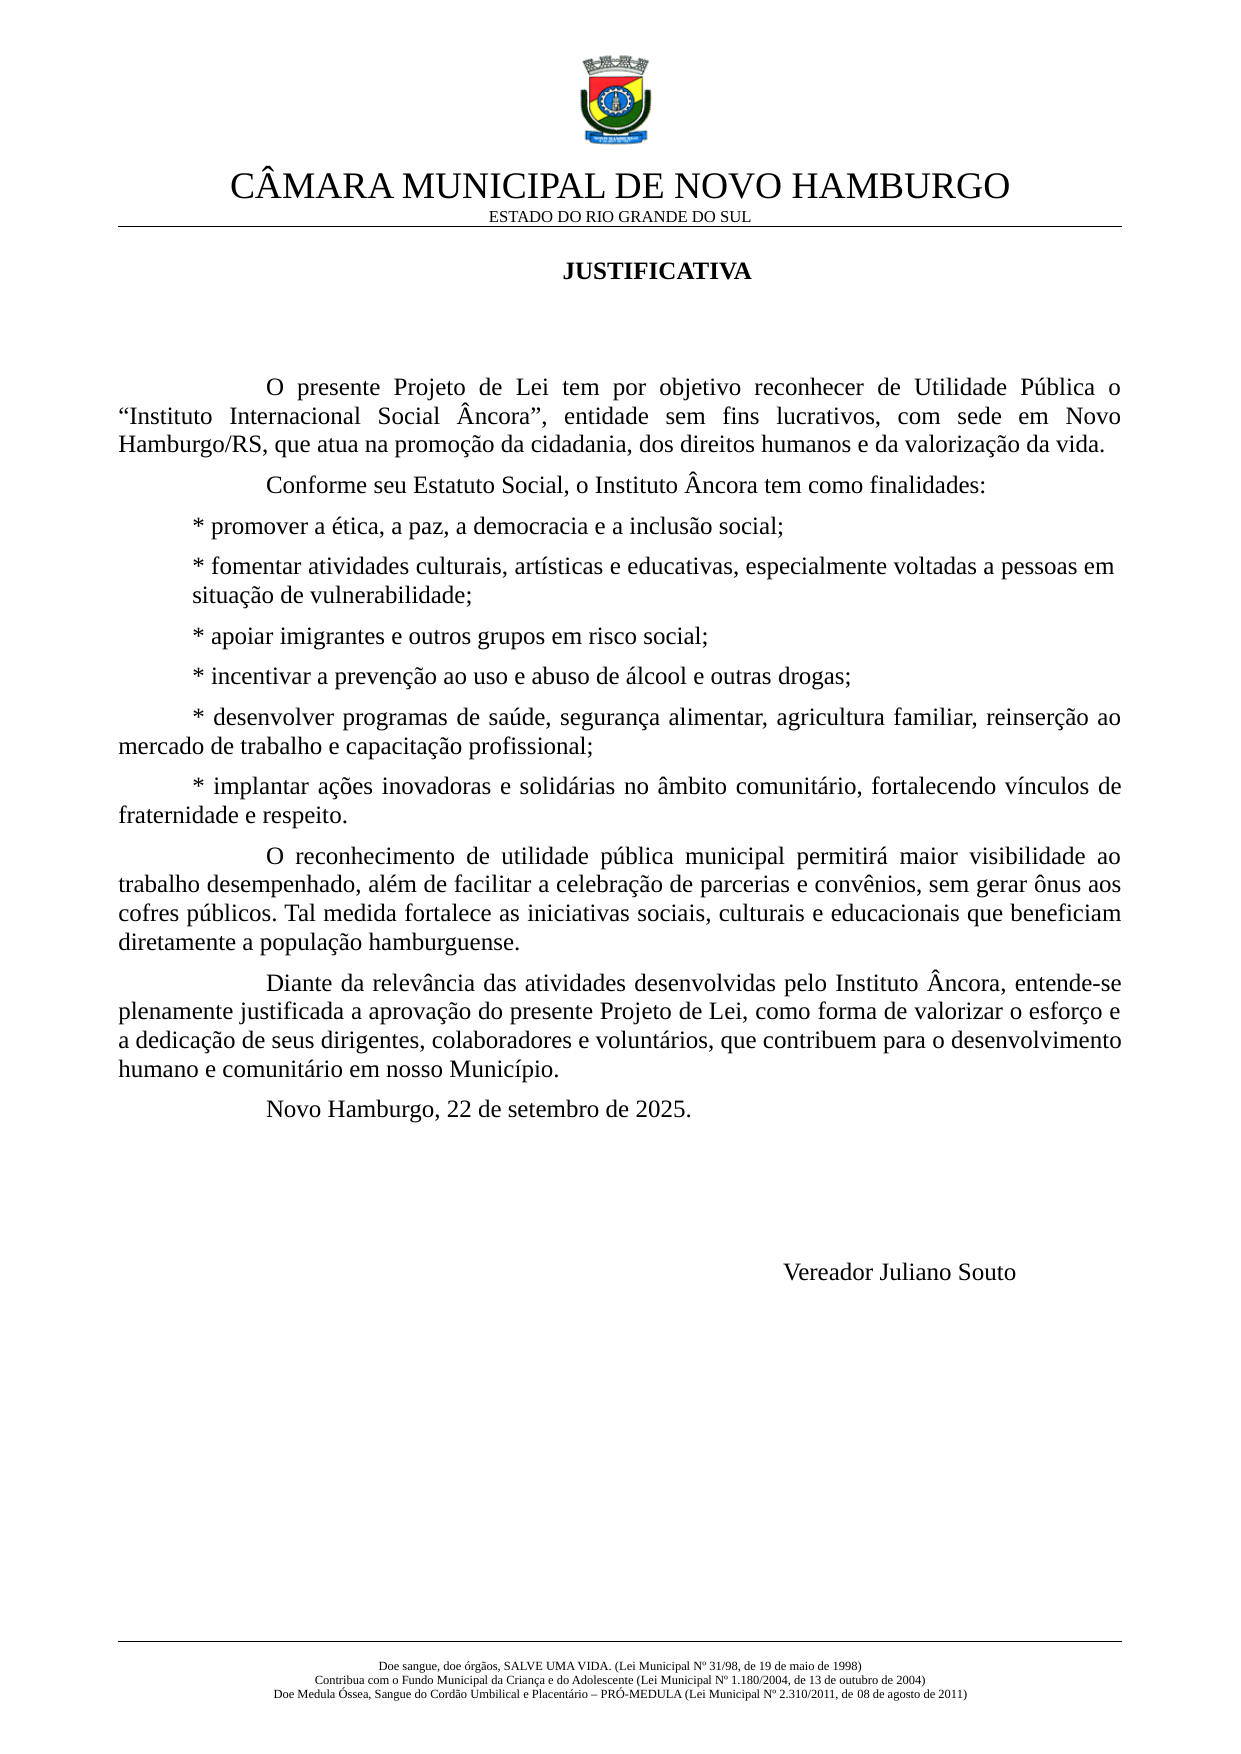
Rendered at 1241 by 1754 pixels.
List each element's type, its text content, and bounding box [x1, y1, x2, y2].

text Conforme seu Estatuto Social, o Instituto Âncora tem como finalidades: [118, 470, 1122, 499]
text Novo Hamburgo, 22 de setembro de 2025. [118, 1094, 1122, 1123]
text JUSTIFICATIVA [118, 256, 1122, 285]
text * promover a ética, a paz, a democracia e a inclusão social; [118, 511, 1122, 539]
text * apoiar imigrantes e outros grupos em risco social; [118, 621, 1122, 649]
text * implantar ações inovadoras e solidárias no âmbito comunitário, fortalecendo vínculos de fraternidade e respeito. [118, 771, 1122, 829]
picture [574, 48, 655, 149]
text O reconhecimento de utilidade pública municipal permitirá maior visibilidade ao trabalho desempenhado, além de facilitar a celebração de parcerias e convênios, sem gerar ônus aos cofres públicos. Tal medida fortalece as iniciativas sociais, culturais e educacionais que beneficiam diretamente a população hamburguense. [118, 841, 1122, 956]
text * incentivar a prevenção ao uso e abuso de álcool e outras drogas; [118, 661, 1122, 690]
text Vereador Juliano Souto [118, 1257, 1122, 1286]
text O presente Projeto de Lei tem por objetivo reconhecer de Utilidade Pública o “Instituto Internacional Social Âncora”, entidade sem fins lucrativos, com sede em Novo Hamburgo/RS, que atua na promoção da cidadania, dos direitos humanos e da valorização da vida. [118, 372, 1122, 458]
text Diante da relevância das atividades desenvolvidas pelo Instituto Âncora, entende-se plenamente justificada a aprovação do presente Projeto de Lei, como forma de valorizar o esforço e a dedicação de seus dirigentes, colaboradores e voluntários, que contribuem para o desenvolvimento humano e comunitário em nosso Município. [118, 968, 1122, 1083]
text * desenvolver programas de saúde, segurança alimentar, agricultura familiar, reinserção ao mercado de trabalho e capacitação profissional; [118, 702, 1122, 759]
text * fomentar atividades culturais, artísticas e educativas, especialmente voltadas a pessoas em situação de vulnerabilidade; [118, 551, 1122, 609]
